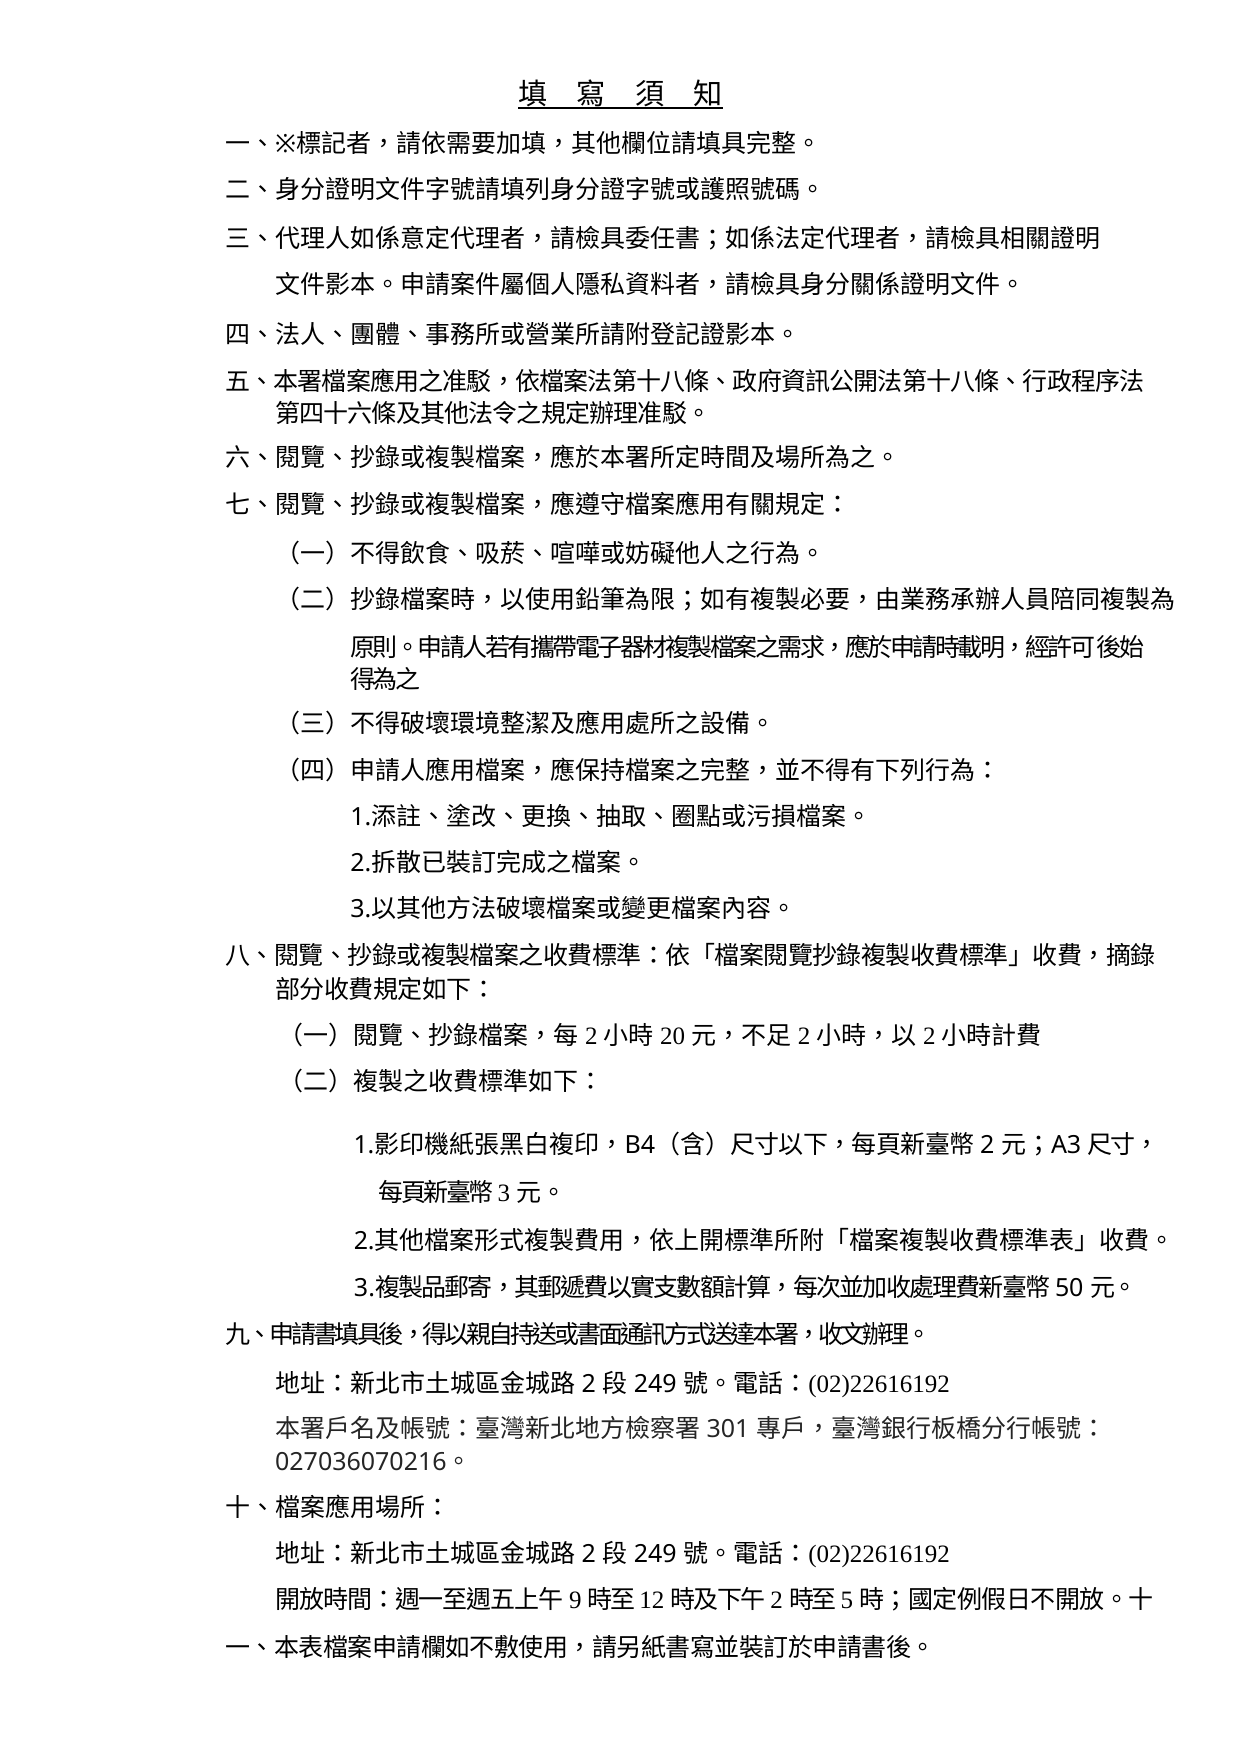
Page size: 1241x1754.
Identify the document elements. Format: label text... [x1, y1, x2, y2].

text （二）複製之收費標準如下： [278, 1063, 1184, 1097]
text 填 寫 須 知 [175, 75, 1066, 112]
text 1.添註、塗改、更換、抽取、圈點或污損檔案。 [350, 798, 1184, 833]
text 五、本署檔案應用之准駁，依檔案法第十八條、政府資訊公開法第十八條、行政程序法第四十六條及其他法令之規定辦理准駁。 [225, 364, 1166, 429]
text （四）申請人應用檔案，應保持檔案之完整，並不得有下列行為： [275, 752, 1184, 786]
text 2.拆散已裝訂完成之檔案。 [350, 845, 1184, 879]
text 八、閱覽、抄錄或複製檔案之收費標準：依「檔案閱覽抄錄複製收費標準」收費，摘錄部分收費規定如下： [225, 937, 1166, 1005]
text （一）不得飲食、吸菸、喧嘩或妨礙他人之行為。 [275, 536, 1184, 569]
text 027036070216。 [275, 1444, 1184, 1477]
text （三）不得破壞環境整潔及應用處所之設備。 [275, 706, 1184, 740]
text 一、※標記者，請依需要加填，其他欄位請填具完整。二、身分證明文件字號請填列身分證字號或護照號碼。 [225, 125, 827, 206]
text （一）閱覽、抄錄檔案，每 2 小時 20 元，不足 2 小時，以 2 小時計費 [278, 1018, 1184, 1052]
text 原則。申請人若有攜帶電子器材複製檔案之需求，應於申請時載明，經許可 後始得為之 [350, 630, 1166, 695]
text 地址：新北市土城區金城路 2 段 249 號。電話：(02)22616192 [275, 1366, 1184, 1400]
text 3.以其他方法破壞檔案或變更檔案內容。 [350, 891, 1184, 925]
text 十、檔案應用場所： [225, 1489, 1184, 1523]
text 3.複製品郵寄，其郵遞費以實支數額計算，每次並加收處理費新臺幣 50 元。九、申請書填具後，得以親自持送或書面通訊方式送達本署，收文辦理。 [225, 1269, 1166, 1350]
text 1.影印機紙張黑白複印，B4（含）尺寸以下，每頁新臺幣 2 元；A3 尺寸， 每頁新臺幣 3 元。 [353, 1127, 1166, 1209]
text 本署戶名及帳號：臺灣新北地方檢察署 301 專戶，臺灣銀行板橋分行帳號： [275, 1412, 1184, 1444]
text 2.其他檔案形式複製費用，依上開標準所附「檔案複製收費標準表」收費。 [353, 1223, 1184, 1257]
text 開放時間：週一至週五上午 9 時至 12 時及下午 2 時至 5 時；國定例假日不開放。十一、本表檔案申請欄如不敷使用，請另紙書寫並裝訂於申請書後。 [225, 1581, 1166, 1664]
text （二）抄錄檔案時，以使用鉛筆為限；如有複製必要，由業務承辦人員陪同複製為 [275, 582, 1184, 616]
text 六、閱覽、抄錄或複製檔案，應於本署所定時間及場所為之。七、閱覽、抄錄或複製檔案，應遵守檔案應用有關規定： [225, 440, 902, 520]
text 四、法人、團體、事務所或營業所請附登記證影本。 [225, 316, 1184, 350]
text 三、代理人如係意定代理者，請檢具委任書；如係法定代理者，請檢具相關證明文件影本。申請案件屬個人隱私資料者，請檢具身分關係證明文件。 [225, 221, 1102, 301]
text 地址：新北市土城區金城路 2 段 249 號。電話：(02)22616192 [275, 1535, 1184, 1569]
